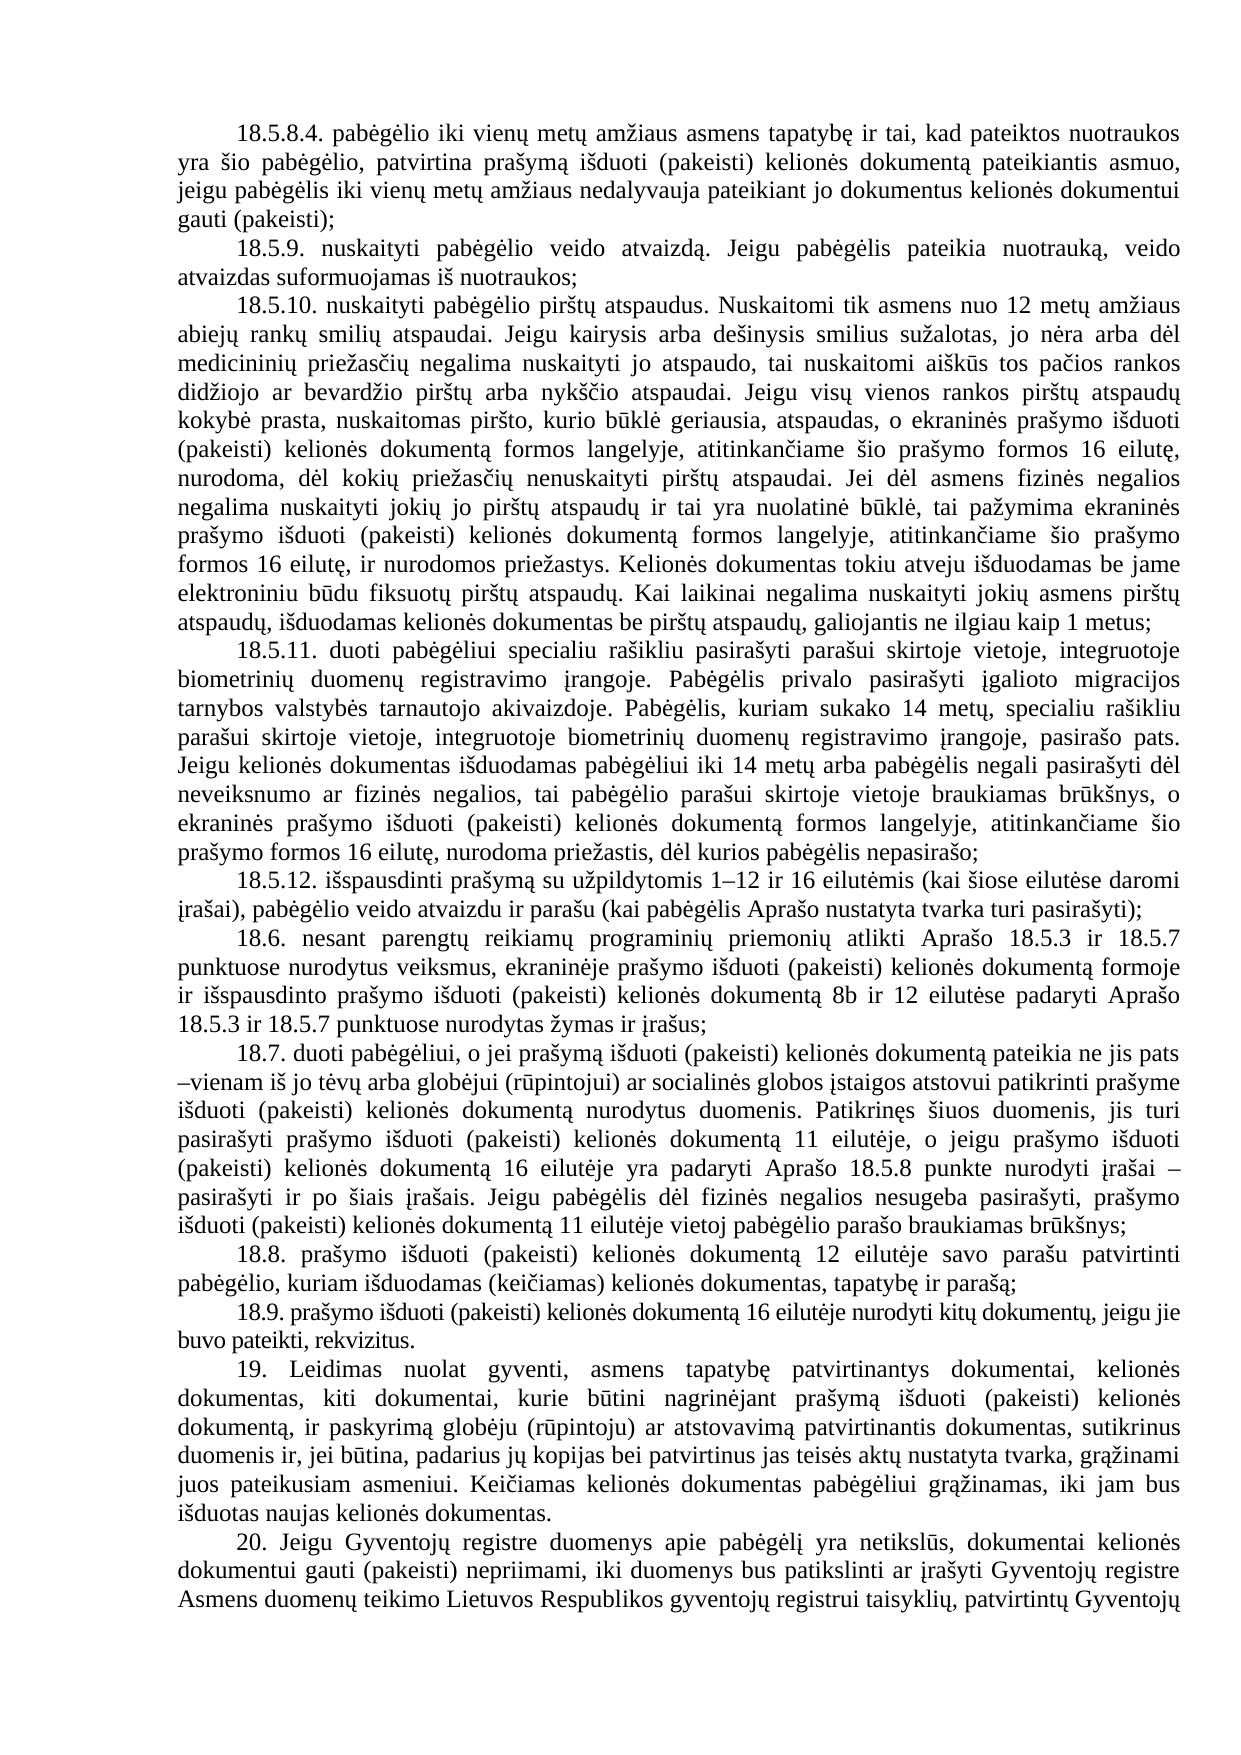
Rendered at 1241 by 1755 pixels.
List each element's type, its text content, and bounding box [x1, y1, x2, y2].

text 18.8. prašymo išduoti (pakeisti) kelionės dokumentą 12 eilutėje savo parašu patvirtinti pabėgėlio, kuriam išduodamas (keičiamas) kelionės dokumentas, tapatybę ir parašą; [177, 1239, 1181, 1297]
text 18.6. nesant parengtų reikiamų programinių priemonių atlikti Aprašo 18.5.3 ir 18.5.7 punktuose nurodytus veiksmus, ekraninėje prašymo išduoti (pakeisti) kelionės dokumentą formoje ir išspausdinto prašymo išduoti (pakeisti) kelionės dokumentą 8b ir 12 eilutėse padaryti Aprašo 18.5.3 ir 18.5.7 punktuose nurodytas žymas ir įrašus; [177, 923, 1181, 1038]
text 18.7. duoti pabėgėliui, o jei prašymą išduoti (pakeisti) kelionės dokumentą pateikia ne jis pats –vienam iš jo tėvų arba globėjui (rūpintojui) ar socialinės globos įstaigos atstovui patikrinti prašyme išduoti (pakeisti) kelionės dokumentą nurodytus duomenis. Patikrinęs šiuos duomenis, jis turi pasirašyti prašymo išduoti (pakeisti) kelionės dokumentą 11 eilutėje, o jeigu prašymo išduoti (pakeisti) kelionės dokumentą 16 eilutėje yra padaryti Aprašo 18.5.8 punkte nurodyti įrašai – pasirašyti ir po šiais įrašais. Jeigu pabėgėlis dėl fizinės negalios nesugeba pasirašyti, prašymo išduoti (pakeisti) kelionės dokumentą 11 eilutėje vietoj pabėgėlio parašo braukiamas brūkšnys; [177, 1038, 1181, 1239]
text 18.5.9. nuskaityti pabėgėlio veido atvaizdą. Jeigu pabėgėlis pateikia nuotrauką, veido atvaizdas suformuojamas iš nuotraukos; [177, 233, 1181, 291]
text 18.5.8.4. pabėgėlio iki vienų metų amžiaus asmens tapatybę ir tai, kad pateiktos nuotraukos yra šio pabėgėlio, patvirtina prašymą išduoti (pakeisti) kelionės dokumentą pateikiantis asmuo, jeigu pabėgėlis iki vienų metų amžiaus nedalyvauja pateikiant jo dokumentus kelionės dokumentui gauti (pakeisti); [177, 118, 1181, 233]
text 19. Leidimas nuolat gyventi, asmens tapatybę patvirtinantys dokumentai, kelionės dokumentas, kiti dokumentai, kurie būtini nagrinėjant prašymą išduoti (pakeisti) kelionės dokumentą, ir paskyrimą globėju (rūpintoju) ar atstovavimą patvirtinantis dokumentas, sutikrinus duomenis ir, jei būtina, padarius jų kopijas bei patvirtinus jas teisės aktų nustatyta tvarka, grąžinami juos pateikusiam asmeniui. Keičiamas kelionės dokumentas pabėgėliui grąžinamas, iki jam bus išduotas naujas kelionės dokumentas. [177, 1354, 1181, 1527]
text 18.9. prašymo išduoti (pakeisti) kelionės dokumentą 16 eilutėje nurodyti kitų dokumentų, jeigu jie buvo pateikti, rekvizitus. [177, 1297, 1181, 1354]
text 18.5.12. išspausdinti prašymą su užpildytomis 1–12 ir 16 eilutėmis (kai šiose eilutėse daromi įrašai), pabėgėlio veido atvaizdu ir parašu (kai pabėgėlis Aprašo nustatyta tvarka turi pasirašyti); [177, 866, 1181, 923]
text 18.5.11. duoti pabėgėliui specialiu rašikliu pasirašyti parašui skirtoje vietoje, integruotoje biometrinių duomenų registravimo įrangoje. Pabėgėlis privalo pasirašyti įgalioto migracijos tarnybos valstybės tarnautojo akivaizdoje. Pabėgėlis, kuriam sukako 14 metų, specialiu rašikliu parašui skirtoje vietoje, integruotoje biometrinių duomenų registravimo įrangoje, pasirašo pats. Jeigu kelionės dokumentas išduodamas pabėgėliui iki 14 metų arba pabėgėlis negali pasirašyti dėl neveiksnumo ar fizinės negalios, tai pabėgėlio parašui skirtoje vietoje braukiamas brūkšnys, o ekraninės prašymo išduoti (pakeisti) kelionės dokumentą formos langelyje, atitinkančiame šio prašymo formos 16 eilutę, nurodoma priežastis, dėl kurios pabėgėlis nepasirašo; [177, 636, 1181, 866]
text 18.5.10. nuskaityti pabėgėlio pirštų atspaudus. Nuskaitomi tik asmens nuo 12 metų amžiaus abiejų rankų smilių atspaudai. Jeigu kairysis arba dešinysis smilius sužalotas, jo nėra arba dėl medicininių priežasčių negalima nuskaityti jo atspaudo, tai nuskaitomi aiškūs tos pačios rankos didžiojo ar bevardžio pirštų arba nykščio atspaudai. Jeigu visų vienos rankos pirštų atspaudų kokybė prasta, nuskaitomas piršto, kurio būklė geriausia, atspaudas, o ekraninės prašymo išduoti (pakeisti) kelionės dokumentą formos langelyje, atitinkančiame šio prašymo formos 16 eilutę, nurodoma, dėl kokių priežasčių nenuskaityti pirštų atspaudai. Jei dėl asmens fizinės negalios negalima nuskaityti jokių jo pirštų atspaudų ir tai yra nuolatinė būklė, tai pažymima ekraninės prašymo išduoti (pakeisti) kelionės dokumentą formos langelyje, atitinkančiame šio prašymo formos 16 eilutę, ir nurodomos priežastys. Kelionės dokumentas tokiu atveju išduodamas be jame elektroniniu būdu fiksuotų pirštų atspaudų. Kai laikinai negalima nuskaityti jokių asmens pirštų atspaudų, išduodamas kelionės dokumentas be pirštų atspaudų, galiojantis ne ilgiau kaip 1 metus; [177, 291, 1181, 636]
text 20. Jeigu Gyventojų registre duomenys apie pabėgėlį yra netikslūs, dokumentai kelionės dokumentui gauti (pakeisti) nepriimami, iki duomenys bus patikslinti ar įrašyti Gyventojų registre Asmens duomenų teikimo Lietuvos Respublikos gyventojų registrui taisyklių, patvirtintų Gyventojų [177, 1527, 1181, 1613]
